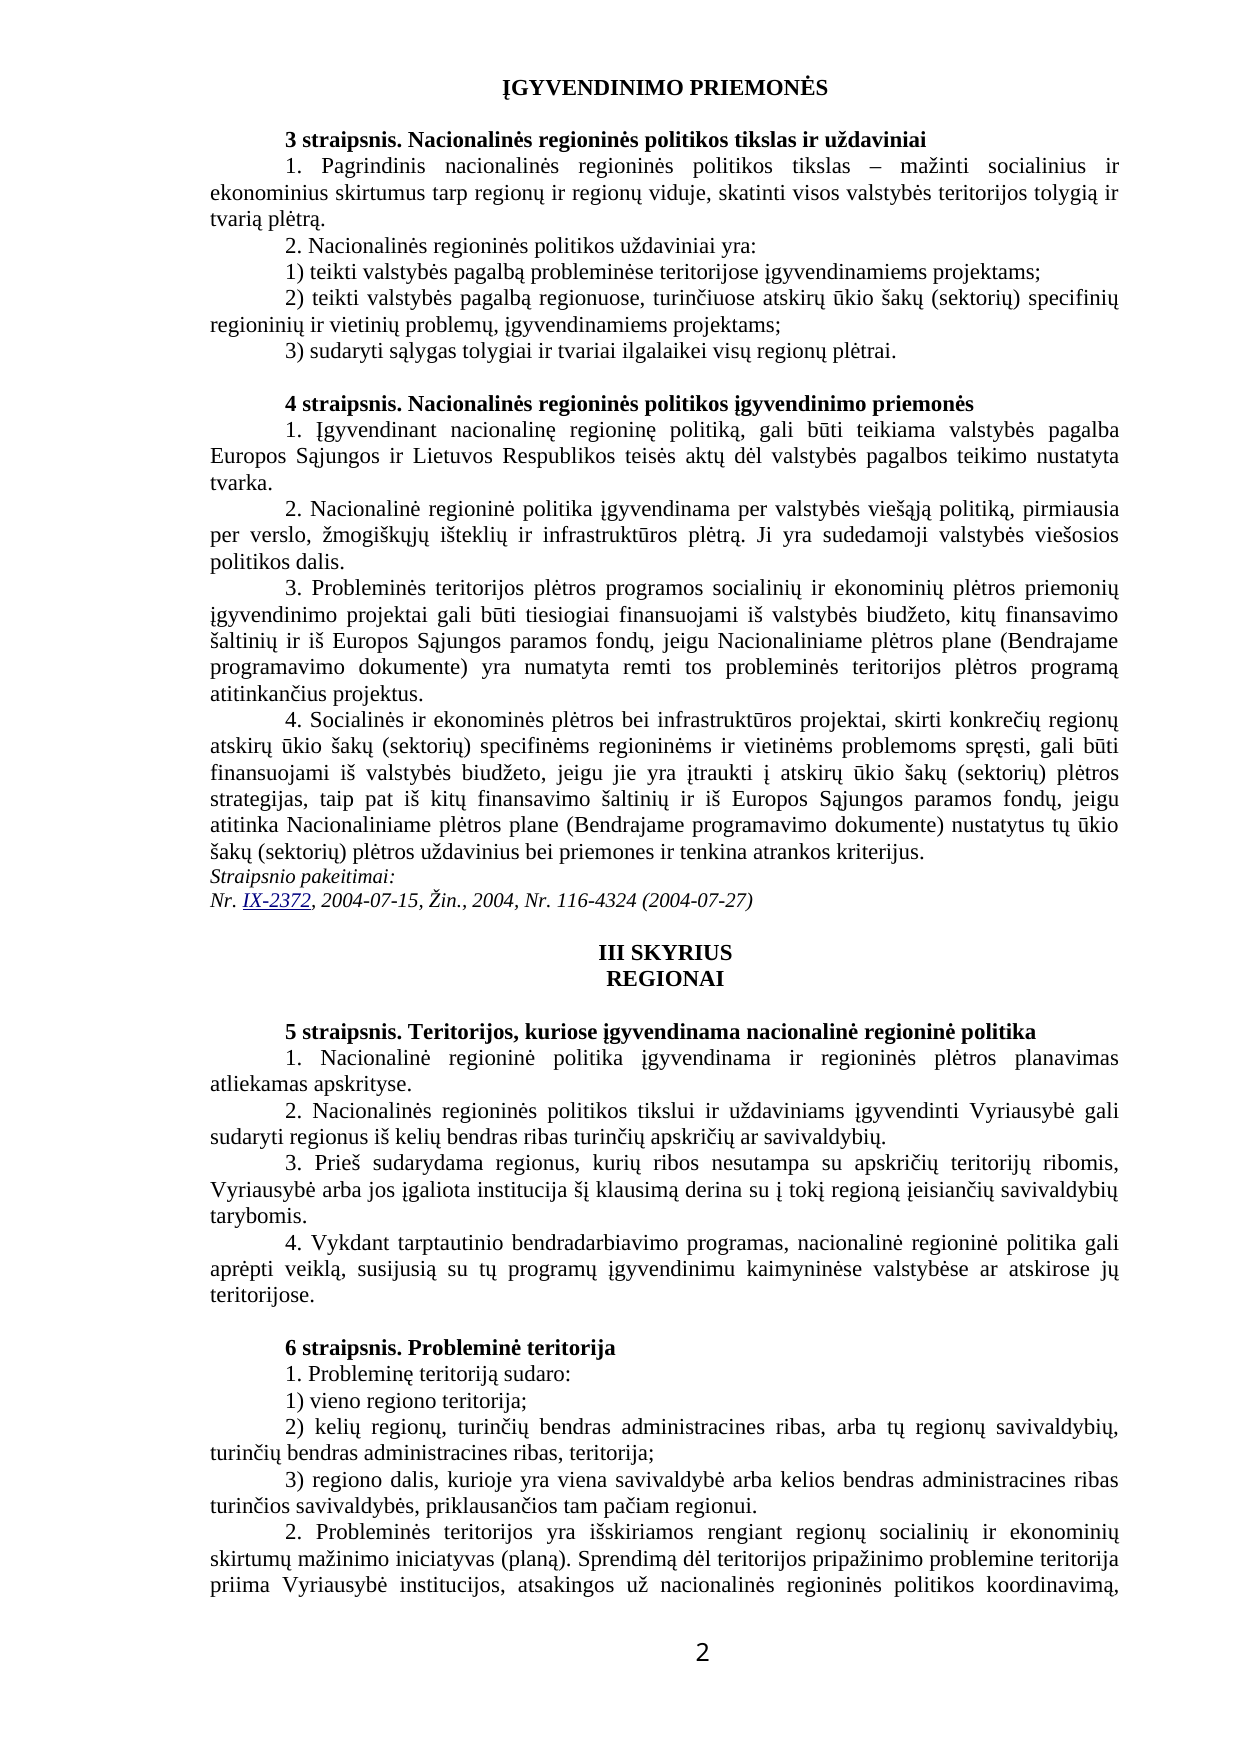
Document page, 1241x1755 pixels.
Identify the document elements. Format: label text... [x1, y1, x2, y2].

text 3) regiono dalis, kurioje yra viena savivaldybė arba kelios bendras administracines ribas turinčios savivaldybės, priklausančios tam pačiam regionui. [210, 1466, 1120, 1518]
text 6 straipsnis. Probleminė teritorija [210, 1334, 1120, 1360]
text ĮGYVENDINIMO PRIEMONĖS [210, 73, 1120, 100]
text 2. Nacionalinės regioninės politikos uždaviniai yra: [210, 232, 1120, 258]
text 2) teikti valstybės pagalbą regionuose, turinčiuose atskirų ūkio šakų (sektorių) specifinių regioninių ir vietinių problemų, įgyvendinamiems projektams; [210, 284, 1120, 337]
text 2) kelių regionų, turinčių bendras administracines ribas, arba tų regionų savivaldybių, turinčių bendras administracines ribas, teritorija; [210, 1413, 1120, 1466]
text 1) vieno regiono teritorija; [210, 1387, 1120, 1413]
text REGIONAI [210, 965, 1120, 991]
text III SKYRIUS [210, 939, 1120, 965]
text 1. Probleminę teritoriją sudaro: [210, 1360, 1120, 1387]
text 1. Įgyvendinant nacionalinę regioninę politiką, gali būti teikiama valstybės pagalba Europos Sąjungos ir Lietuvos Respublikos teisės aktų dėl valstybės pagalbos teikimo nustatyta tvarka. [210, 416, 1120, 495]
text 5 straipsnis. Teritorijos, kuriose įgyvendinama nacionalinė regioninė politika [210, 1018, 1120, 1044]
subtitle 4. Vykdant tarptautinio bendradarbiavimo programas, nacionalinė regioninė politika gali aprėpti veiklą, susijusią su tų programų įgyvendinimu kaimyninėse valstybėse ar atskirose jų teritorijose. [210, 1228, 1120, 1308]
text 2. Nacionalinės regioninės politikos tikslui ir uždaviniams įgyvendinti Vyriausybė gali sudaryti regionus iš kelių bendras ribas turinčių apskričių ar savivaldybių. [210, 1097, 1120, 1149]
text 4. Socialinės ir ekonominės plėtros bei infrastruktūros projektai, skirti konkrečių regionų atskirų ūkio šakų (sektorių) specifinėms regioninėms ir vietinėms problemoms spręsti, gali būti finansuojami iš valstybės biudžeto, jeigu jie yra įtraukti į atskirų ūkio šakų (sektorių) plėtros strategijas, taip pat iš kitų finansavimo šaltinių ir iš Europos Sąjungos paramos fondų, jeigu atitinka Nacionaliniame plėtros plane (Bendrajame programavimo dokumente) nustatytus tų ūkio šakų (sektorių) plėtros uždavinius bei priemones ir tenkina atrankos kriterijus. [210, 706, 1120, 864]
text Straipsnio pakeitimai: [210, 864, 1120, 888]
text 2. Probleminės teritorijos yra išskiriamos rengiant regionų socialinių ir ekonominių skirtumų mažinimo iniciatyvas (planą). Sprendimą dėl teritorijos pripažinimo problemine teritorija priima Vyriausybė institucijos, atsakingos už nacionalinės regioninės politikos koordinavimą, [210, 1518, 1120, 1597]
text 3. Probleminės teritorijos plėtros programos socialinių ir ekonominių plėtros priemonių įgyvendinimo projektai gali būti tiesiogiai finansuojami iš valstybės biudžeto, kitų finansavimo šaltinių ir iš Europos Sąjungos paramos fondų, jeigu Nacionaliniame plėtros plane (Bendrajame programavimo dokumente) yra numatyta remti tos probleminės teritorijos plėtros programą atitinkančius projektus. [210, 574, 1120, 706]
text 3 straipsnis. Nacionalinės regioninės politikos tikslas ir uždaviniai [210, 126, 1120, 153]
text 1. Nacionalinė regioninė politika įgyvendinama ir regioninės plėtros planavimas atliekamas apskrityse. [210, 1044, 1120, 1097]
text 3) sudaryti sąlygas tolygiai ir tvariai ilgalaikei visų regionų plėtrai. [210, 337, 1120, 363]
text 4 straipsnis. Nacionalinės regioninės politikos įgyvendinimo priemonės [210, 390, 1120, 416]
text 1) teikti valstybės pagalbą probleminėse teritorijose įgyvendinamiems projektams; [210, 258, 1120, 284]
subtitle 3. Prieš sudarydama regionus, kurių ribos nesutampa su apskričių teritorijų ribomis, Vyriausybė arba jos įgaliota institucija šį klausimą derina su į tokį regioną įeisiančių savivaldybių tarybomis. [210, 1149, 1120, 1228]
text 2. Nacionalinė regioninė politika įgyvendinama per valstybės viešąją politiką, pirmiausia per verslo, žmogiškųjų išteklių ir infrastruktūros plėtrą. Ji yra sudedamoji valstybės viešosios politikos dalis. [210, 495, 1120, 574]
text Nr. IX-2372, 2004-07-15, Žin., 2004, Nr. 116-4324 (2004-07-27) [210, 888, 1120, 912]
text 1. Pagrindinis nacionalinės regioninės politikos tikslas – mažinti socialinius ir ekonominius skirtumus tarp regionų ir regionų viduje, skatinti visos valstybės teritorijos tolygią ir tvarią plėtrą. [210, 153, 1120, 232]
